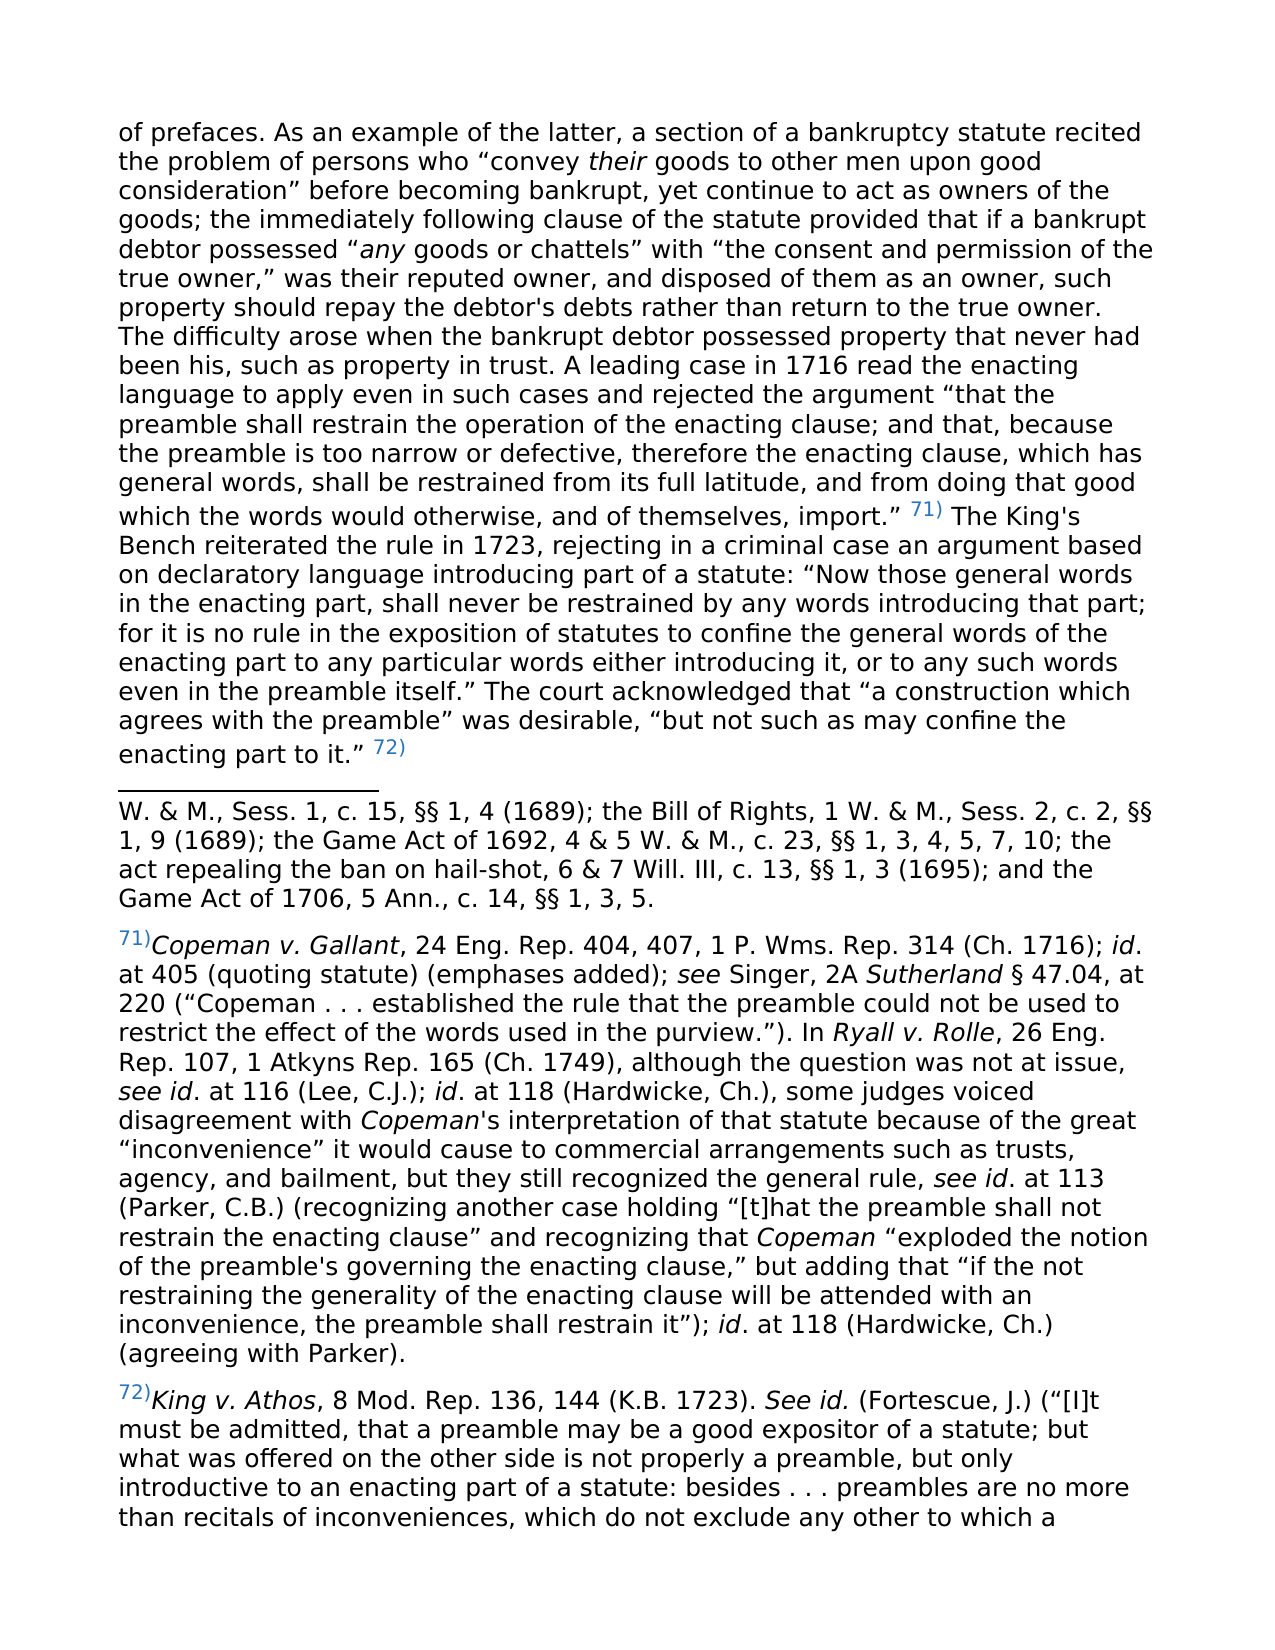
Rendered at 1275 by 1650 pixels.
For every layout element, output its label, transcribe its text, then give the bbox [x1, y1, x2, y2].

text of prefaces. As an example of the latter, a section of a bankruptcy statute recited the problem of persons who “convey their goods to other men upon good consideration” before becoming bankrupt, yet continue to act as owners of the goods; the immediately following clause of the statute provided that if a bankrupt debtor possessed “any goods or chattels” with “the consent and permission of the true owner,” was their reputed owner, and disposed of them as an owner, such property should repay the debtor's debts rather than return to the true owner. The difficulty arose when the bankrupt debtor possessed property that never had been his, such as property in trust. A leading case in 1716 read the enacting language to apply even in such cases and rejected the argument “that the preamble shall restrain the operation of the enacting clause; and that, because the preamble is too narrow or defective, therefore the enacting clause, which has general words, shall be restrained from its full latitude, and from doing that good which the words would otherwise, and of themselves, import.” The King's Bench reiterated the rule in 1723, rejecting in a criminal case an argument based on declaratory language introducing part of a statute: “Now those general words in the enacting part, shall never be restrained by any words introducing that part; for it is no rule in the exposition of statutes to confine the general words of the enacting part to any particular words either introducing it, or to any such words even in the preamble itself.” The court acknowledged that “a construction which agrees with the preamble” was desirable, “but not such as may confine the enacting part to it.” [118, 118, 1157, 769]
text King v. Athos, 8 Mod. Rep. 136, 144 (K.B. 1723). See id. (Fortescue, J.) (“[I]t must be admitted, that a preamble may be a good expositor of a statute; but what was offered on the other side is not properly a preamble, but only introductive to an enacting part of a statute: besides . . . preambles are no more than recitals of inconveniences, which do not exclude any other to which a [118, 1381, 1157, 1532]
text W. & M., Sess. 1, c. 15, §§ 1, 4 (1689); the Bill of Rights, 1 W. & M., Sess. 2, c. 2, §§ 1, 9 (1689); the Game Act of 1692, 4 & 5 W. & M., c. 23, §§ 1, 3, 4, 5, 7, 10; the act repealing the ban on hail-shot, 6 & 7 Will. III, c. 13, §§ 1, 3 (1695); and the Game Act of 1706, 5 Ann., c. 14, §§ 1, 3, 5. [118, 797, 1157, 914]
text Copeman v. Gallant, 24 Eng. Rep. 404, 407, 1 P. Wms. Rep. 314 (Ch. 1716); id. at 405 (quoting statute) (emphases added); see Singer, 2A Sutherland § 47.04, at 220 (“Copeman . . . established the rule that the preamble could not be used to restrict the effect of the words used in the purview.”). In Ryall v. Rolle, 26 Eng. Rep. 107, 1 Atkyns Rep. 165 (Ch. 1749), although the question was not at issue, see id. at 116 (Lee, C.J.); id. at 118 (Hardwicke, Ch.), some judges voiced disagreement with Copeman's interpretation of that statute because of the great “inconvenience” it would cause to commercial arrangements such as trusts, agency, and bailment, but they still recognized the general rule, see id. at 113 (Parker, C.B.) (recognizing another case holding “[t]hat the preamble shall not restrain the enacting clause” and recognizing that Copeman “exploded the notion of the preamble's governing the enacting clause,” but adding that “if the not restraining the generality of the enacting clause will be attended with an inconvenience, the preamble shall restrain it”); id. at 118 (Hardwicke, Ch.) (agreeing with Parker). [118, 926, 1157, 1369]
